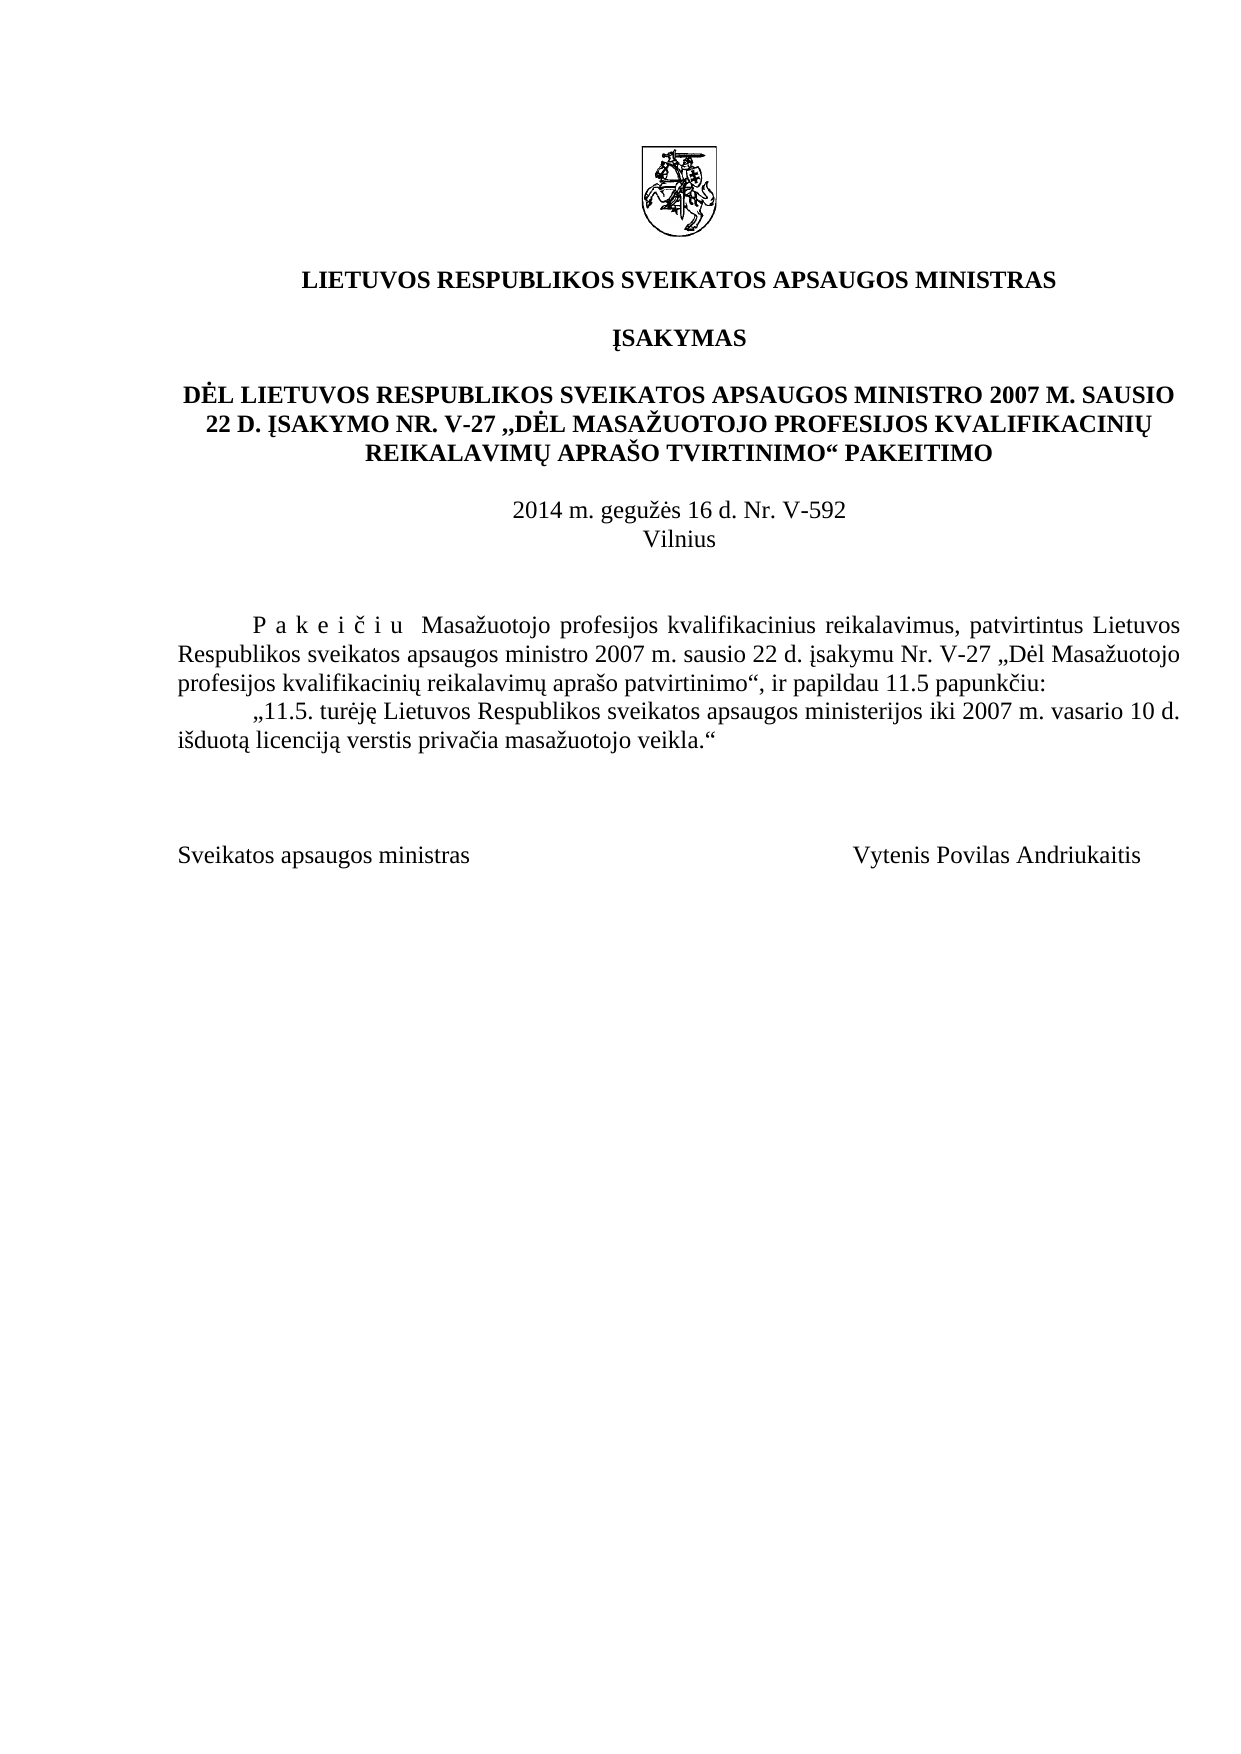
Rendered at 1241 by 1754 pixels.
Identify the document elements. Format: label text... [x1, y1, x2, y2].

text Vilnius [177, 524, 1181, 553]
text „11.5. turėję Lietuvos Respublikos sveikatos apsaugos ministerijos iki 2007 m. vasario 10 d. išduotą licenciją verstis privačia masažuotojo veikla.“ [177, 696, 1181, 754]
text DĖL LIETUVOS RESPUBLIKOS SVEIKATOS APSAUGOS MINISTRO 2007 M. SAUSIO 22 D. ĮSAKYMO NR. V-27 ,,DĖL MASAŽUOTOJO PROFESIJOS KVALIFIKACINIŲ REIKALAVIMŲ APRAŠO TVIRTINIMO“ PAKEITIMO [177, 380, 1181, 466]
text Sveikatos apsaugos ministras Vytenis Povilas Andriukaitis [177, 840, 1181, 869]
text LIETUVOS RESPUBLIKOS SVEIKATOS APSAUGOS MINISTRAS [177, 265, 1181, 294]
text 2014 m. gegužės 16 d. Nr. V-592 [177, 495, 1181, 524]
text P a k e i č i u Masažuotojo profesijos kvalifikacinius reikalavimus, patvirtintus Lietuvos Respublikos sveikatos apsaugos ministro 2007 m. sausio 22 d. įsakymu Nr. V-27 „Dėl Masažuotojo profesijos kvalifikacinių reikalavimų aprašo patvirtinimo“, ir papildau 11.5 papunkčiu: [177, 610, 1181, 696]
text ĮSAKYMAS [177, 323, 1181, 351]
